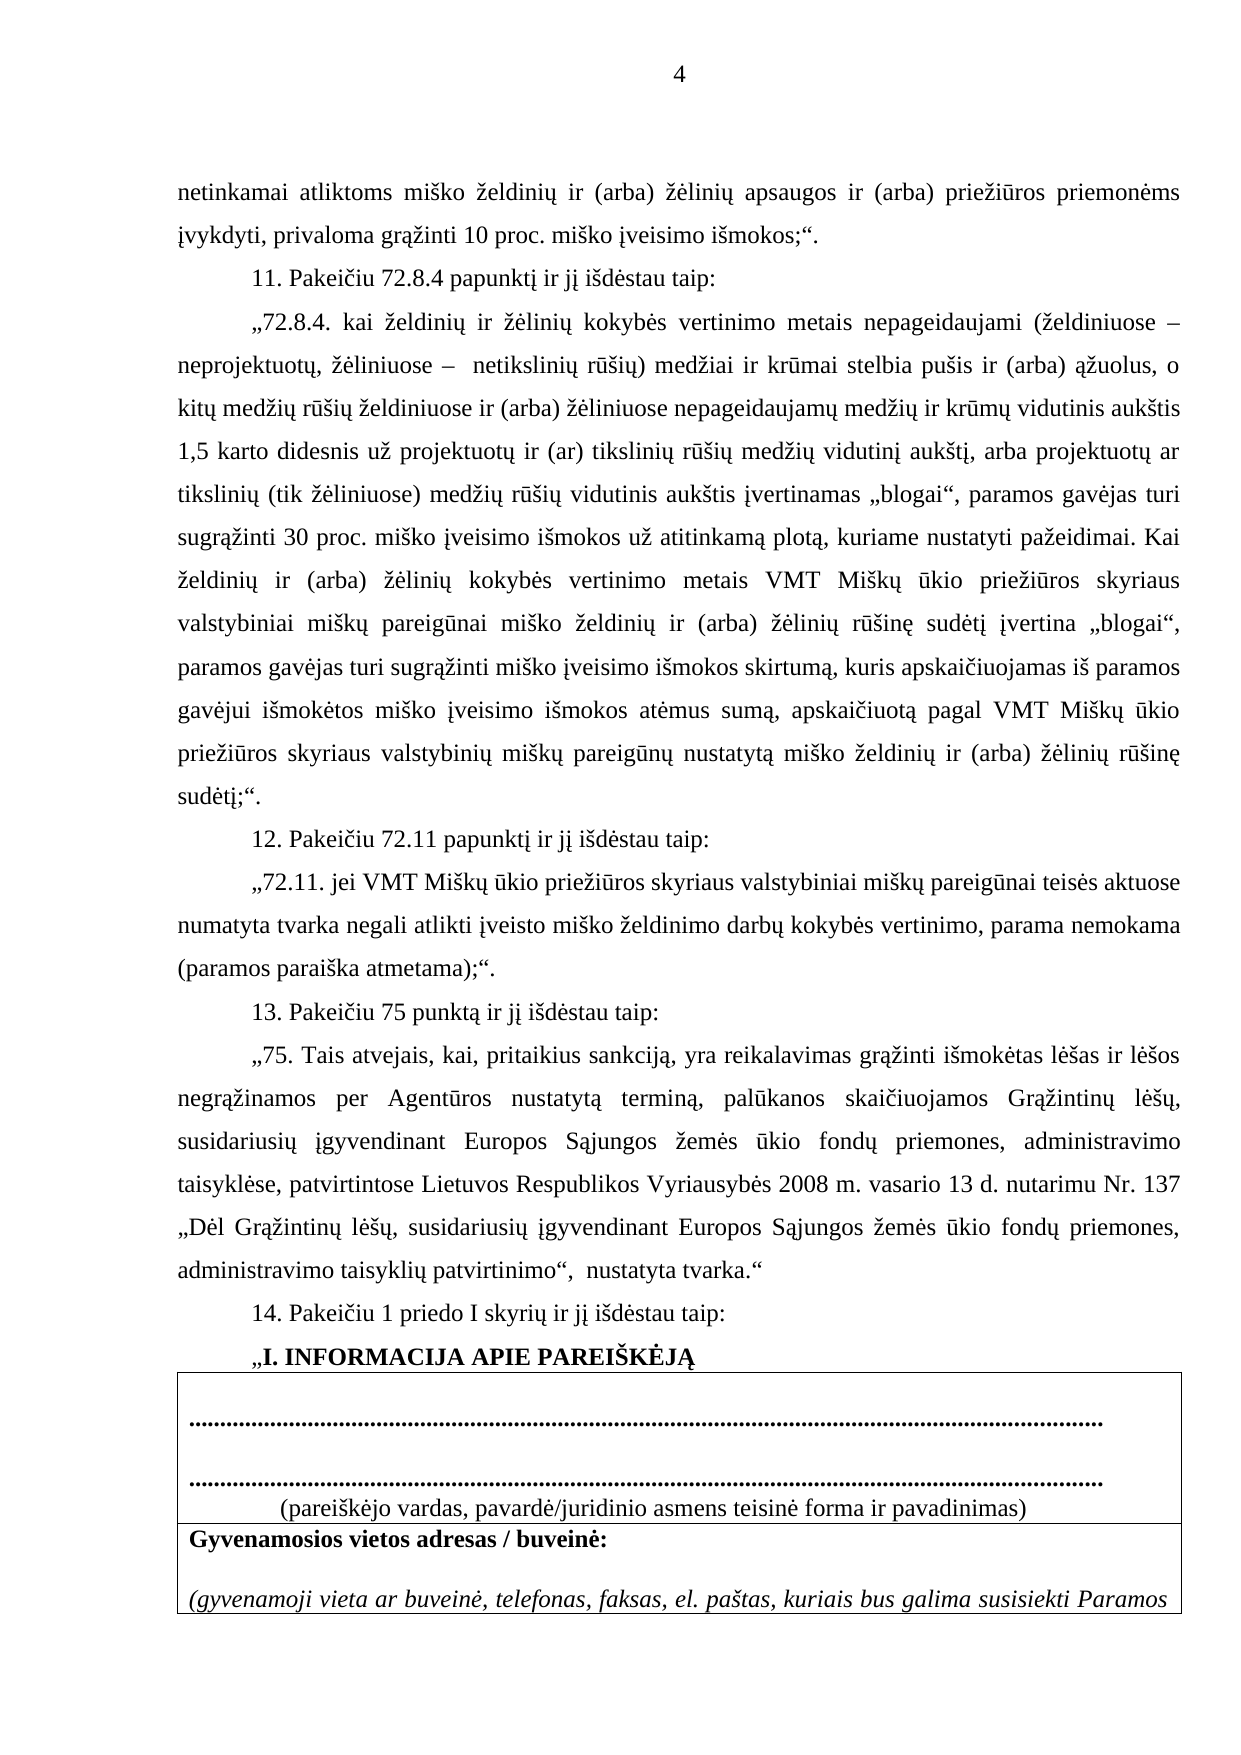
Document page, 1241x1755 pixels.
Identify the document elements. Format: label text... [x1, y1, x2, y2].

text netinkamai atliktoms miško želdinių ir (arba) žėlinių apsaugos ir (arba) priežiūros priemonėms įvykdyti, privaloma grąžinti 10 proc. miško įveisimo išmokos;“. [177, 177, 1181, 249]
table_header ... ... (pareiškėjo vardas, pavardė/juridinio asmens teisinė forma ir pavadinimas) [178, 1373, 1181, 1523]
text „75. Tais atvejais, kai, pritaikius sankciją, yra reikalavimas grąžinti išmokėtas lėšas ir lėšos negrąžinamos per Agentūros nustatytą terminą, palūkanos skaičiuojamos Grąžintinų lėšų, susidariusių įgyvendinant Europos Sąjungos žemės ūkio fondų priemones, administravimo taisyklėse, patvirtintose Lietuvos Respublikos Vyriausybės 2008 m. vasario 13 d. nutarimu Nr. 137 „Dėl Grąžintinų lėšų, susidariusių įgyvendinant Europos Sąjungos žemės ūkio fondų priemones, administravimo taisyklių patvirtinimo“, nustatyta tvarka.“ [177, 1040, 1181, 1284]
table_cell Gyvenamosios vietos adresas / buveinė: (gyvenamoji vieta ar buveinė, telefonas, faksas, el. paštas, kuriais bus galima susisiekti Paramos [178, 1524, 1181, 1613]
text 12. Pakeičiu 72.11 papunktį ir jį išdėstau taip: [251, 824, 1181, 853]
text 13. Pakeičiu 75 punktą ir jį išdėstau taip: [251, 997, 1181, 1025]
text „72.11. jei VMT Miškų ūkio priežiūros skyriaus valstybiniai miškų pareigūnai teisės aktuose numatyta tvarka negali atlikti įveisto miško želdinimo darbų kokybės vertinimo, parama nemokama (paramos paraiška atmetama);“. [177, 867, 1181, 982]
text 11. Pakeičiu 72.8.4 papunktį ir jį išdėstau taip: [251, 263, 1181, 292]
text 14. Pakeičiu 1 priedo I skyrių ir jį išdėstau taip: [251, 1298, 1181, 1327]
text „I. INFORMACIJA APIE PAREIŠKĖJĄ [251, 1342, 1181, 1370]
text „72.8.4. kai želdinių ir žėlinių kokybės vertinimo metais nepageidaujami (želdiniuose – neprojektuotų, žėliniuose – netikslinių rūšių) medžiai ir krūmai stelbia pušis ir (arba) ąžuolus, o kitų medžių rūšių želdiniuose ir (arba) žėliniuose nepageidaujamų medžių ir krūmų vidutinis aukštis 1,5 karto didesnis už projektuotų ir (ar) tikslinių rūšių medžių vidutinį aukštį, arba projektuotų ar tikslinių (tik žėliniuose) medžių rūšių vidutinis aukštis įvertinamas „blogai“, paramos gavėjas turi sugrąžinti 30 proc. miško įveisimo išmokos už atitinkamą plotą, kuriame nustatyti pažeidimai. Kai želdinių ir (arba) žėlinių kokybės vertinimo metais VMT Miškų ūkio priežiūros skyriaus valstybiniai miškų pareigūnai miško želdinių ir (arba) žėlinių rūšinę sudėtį įvertina „blogai“, paramos gavėjas turi sugrąžinti miško įveisimo išmokos skirtumą, kuris apskaičiuojamas iš paramos gavėjui išmokėtos miško įveisimo išmokos atėmus sumą, apskaičiuotą pagal VMT Miškų ūkio priežiūros skyriaus valstybinių miškų pareigūnų nustatytą miško želdinių ir (arba) žėlinių rūšinę sudėtį;“. [177, 307, 1181, 810]
